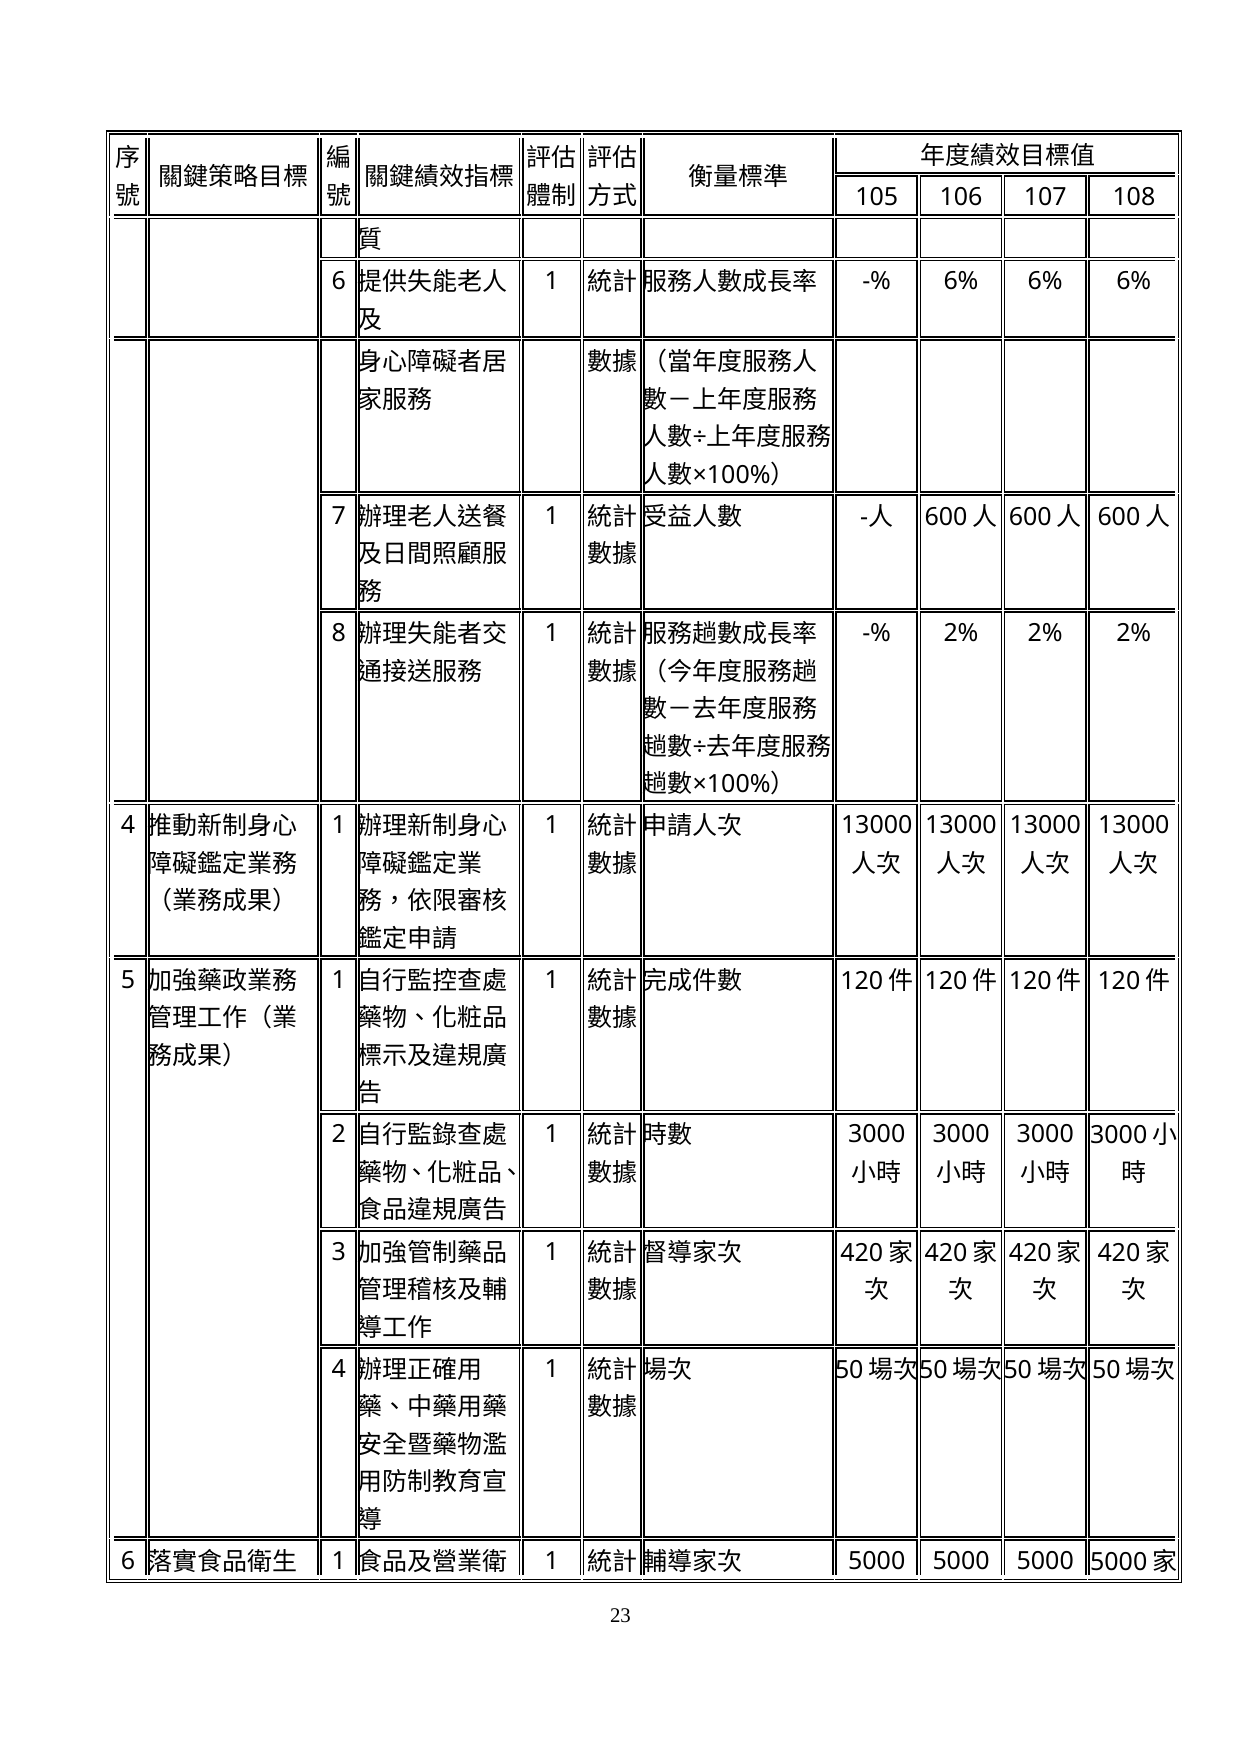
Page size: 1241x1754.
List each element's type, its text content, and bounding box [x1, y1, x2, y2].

table_cell 完成件數 [645, 960, 832, 1110]
table_cell 質 [360, 219, 519, 257]
table_cell 統計數據 [584, 1349, 640, 1536]
table_cell 600人 [921, 496, 1001, 608]
table_cell 106 [921, 177, 1001, 214]
table_cell 120件 [921, 960, 1001, 1110]
table_cell 服務人數成長率 [645, 261, 832, 336]
table_header 關鍵策略目標 [147, 132, 319, 214]
table_cell [524, 341, 580, 491]
table_header 評估方式 [582, 134, 642, 214]
table_cell [837, 219, 916, 257]
table_cell [524, 219, 580, 257]
table_cell 受益人數 [645, 496, 832, 608]
table_cell [584, 219, 640, 257]
table_cell 統計數據 [584, 805, 640, 955]
table_cell [1087, 336, 1180, 491]
table_cell 108 [1087, 172, 1180, 214]
table_cell 1 [524, 960, 580, 1110]
table_cell 2 [322, 1115, 355, 1227]
table_cell 自行監錄查處藥物、化粧品、食品違規廣告 [360, 1115, 519, 1227]
table_cell 統計數據 [584, 613, 640, 800]
table_cell 3000小時 [1005, 1115, 1085, 1227]
table_cell 4 [108, 800, 147, 955]
table_cell [322, 341, 355, 491]
table_cell 統計 [584, 261, 640, 336]
table_cell 6 [108, 1536, 147, 1578]
table_cell 120件 [837, 960, 916, 1110]
table_cell [108, 214, 147, 336]
table_cell 數據 [584, 341, 640, 491]
table_cell 1 [524, 1115, 580, 1227]
table_cell [150, 219, 317, 336]
table_cell 107 [1005, 177, 1085, 214]
table_cell 加強管制藥品管理稽核及輔導工作 [360, 1232, 519, 1344]
table_cell 5000家 [1087, 1536, 1180, 1578]
table_cell -人 [837, 496, 916, 608]
table_cell 1 [524, 496, 580, 608]
table_cell 50場次 [837, 1349, 916, 1536]
table_cell [921, 219, 1001, 257]
table_cell [1005, 341, 1085, 491]
table_cell 1 [322, 805, 355, 955]
table_cell 身心障礙者居家服務 [360, 341, 519, 491]
table_cell 3000小時 [1087, 1110, 1180, 1227]
table_cell 13000人次 [837, 805, 916, 955]
table_cell 1 [320, 1536, 358, 1578]
table_cell 600人 [1087, 491, 1180, 608]
table_cell 2% [1005, 613, 1085, 800]
table_cell 105 [837, 177, 916, 214]
table_cell 6 [322, 261, 355, 336]
table_cell 落實食品衛生 [147, 1536, 319, 1578]
table_cell 3000小時 [837, 1115, 916, 1227]
table_cell 統計數據 [584, 1232, 640, 1344]
table_cell 2% [1087, 608, 1180, 800]
table_cell 7 [322, 496, 355, 608]
table_cell -% [837, 261, 916, 336]
table_cell 加強藥政業務管理工作（業務成果） [150, 960, 317, 1536]
table_cell 申請人次 [645, 805, 832, 955]
table_cell 提供失能老人及 [360, 261, 519, 336]
table_cell 5000 [919, 1536, 1003, 1578]
table_cell 5000 [834, 1536, 919, 1578]
table_cell 1 [524, 805, 580, 955]
table_cell 420家次 [1087, 1227, 1180, 1344]
table_cell 1 [524, 613, 580, 800]
table_cell 輔導家次 [643, 1541, 834, 1578]
table_cell [645, 219, 832, 257]
table_cell 5 [108, 955, 147, 1536]
table_cell 督導家次 [645, 1232, 832, 1344]
table_cell 120件 [1005, 960, 1085, 1110]
table_cell 推動新制身心障礙鑑定業務（業務成果） [150, 805, 317, 955]
table_header 關鍵績效指標 [358, 134, 521, 214]
table_cell 120件 [1087, 955, 1180, 1110]
table_cell [1005, 219, 1085, 257]
table_cell 統計數據 [584, 496, 640, 608]
table_cell 8 [322, 613, 355, 800]
table_cell 場次 [645, 1349, 832, 1536]
table_cell 5000 [1003, 1540, 1087, 1578]
table_cell 50場次 [1087, 1344, 1180, 1536]
table_cell 服務趟數成長率（今年度服務趟數－去年度服務趟數÷去年度服務趟數×100%） [645, 613, 832, 800]
table_header 年度績效目標值 [834, 132, 1180, 172]
table_cell 統計數據 [584, 1115, 640, 1227]
table_cell 6% [1087, 257, 1180, 336]
table_cell 420家次 [1005, 1232, 1085, 1344]
table_cell -% [837, 613, 916, 800]
table_cell [150, 341, 317, 800]
table_cell [108, 336, 147, 800]
table_cell 2% [921, 613, 1001, 800]
table_cell 1 [524, 261, 580, 336]
table_cell （當年度服務人數－上年度服務人數÷上年度服務人數×100%） [645, 341, 832, 491]
table_cell 4 [322, 1349, 355, 1536]
table_cell 食品及營業衛 [358, 1541, 521, 1578]
table_cell 辦理正確用藥、中藥用藥安全暨藥物濫用防制教育宣導 [360, 1349, 519, 1536]
table_cell 辦理新制身心障礙鑑定業務，依限審核鑑定申請 [360, 805, 519, 955]
table_cell 自行監控查處藥物、化粧品標示及違規廣告 [360, 960, 519, 1110]
table_cell 辦理老人送餐及日間照顧服務 [360, 496, 519, 608]
table_cell 420家次 [921, 1232, 1001, 1344]
table_cell 13000人次 [921, 805, 1001, 955]
table_cell 辦理失能者交通接送服務 [360, 613, 519, 800]
table_cell [921, 341, 1001, 491]
table_cell [322, 219, 355, 257]
table_cell 6% [1005, 261, 1085, 336]
table_cell [1087, 214, 1180, 257]
table_cell 1 [524, 1349, 580, 1536]
table_cell 13000人次 [1087, 800, 1180, 955]
table_header 序號 [110, 135, 147, 214]
table_cell 3 [322, 1232, 355, 1344]
table_cell [837, 341, 916, 491]
table_cell 420家次 [837, 1232, 916, 1344]
table_cell 50場次 [921, 1349, 1001, 1536]
table_cell 50場次 [1005, 1349, 1085, 1536]
table_cell 統計 [582, 1540, 642, 1578]
table_cell 1 [524, 1232, 580, 1344]
table_cell 6% [921, 261, 1001, 336]
table_cell 3000小時 [921, 1115, 1001, 1227]
table_cell 1 [521, 1536, 582, 1578]
table_cell 13000人次 [1005, 805, 1085, 955]
table_header 編號 [320, 132, 358, 214]
table_cell 1 [322, 960, 355, 1110]
table_cell 600人 [1005, 496, 1085, 608]
table_header 衡量標準 [643, 135, 834, 214]
table_cell 時數 [645, 1115, 832, 1227]
table_header 評估體制 [521, 132, 582, 214]
table_cell 統計數據 [584, 960, 640, 1110]
